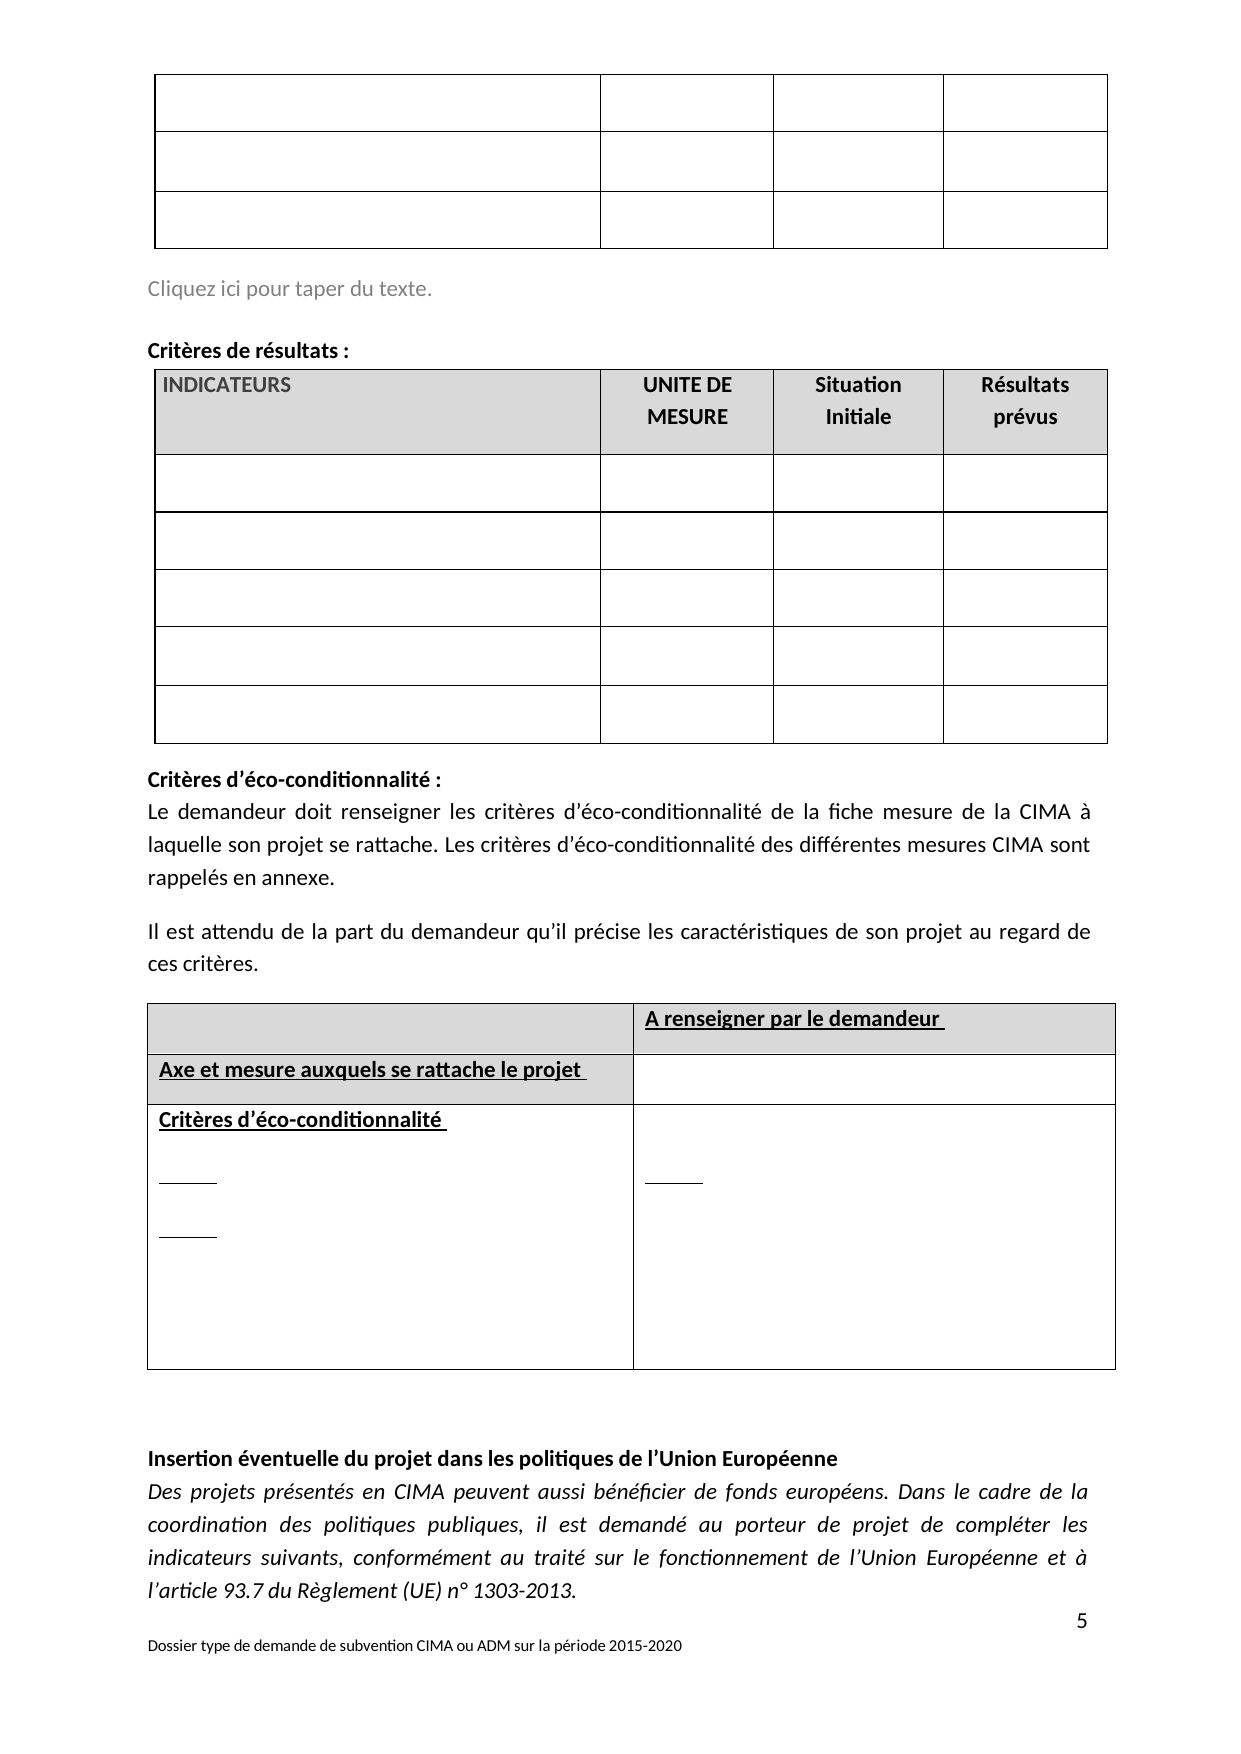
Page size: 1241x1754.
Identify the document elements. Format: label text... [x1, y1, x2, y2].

table_cell [944, 75, 1107, 131]
subtitle Critères d’éco-conditionnalité : [148, 764, 1093, 793]
table_cell [774, 686, 943, 743]
table_cell [774, 627, 943, 685]
table_header INDICATEURS [156, 370, 600, 454]
table_cell [156, 627, 600, 685]
table_cell [944, 627, 1107, 685]
table_cell [944, 132, 1107, 191]
table_cell [156, 455, 600, 511]
table_cell [944, 513, 1107, 569]
text Des projets présentés en CIMA peuvent aussi bénéficier de fonds européens. Dans le cadre de la coordination des politiques publiques, il est demandé au porteur de projet de compléter les indicateurs suivants, conformément au traité sur le fonctionnement de l’Union Européenne et à l’article 93.7 du Règlement (UE) n° 1303-2013. [148, 1477, 1093, 1604]
table_cell [156, 686, 600, 743]
table_cell [634, 1105, 1115, 1369]
table_cell [601, 686, 773, 743]
subtitle Critères de résultats : [148, 336, 1093, 364]
table_cell [944, 192, 1107, 248]
table_cell [601, 455, 773, 511]
table_cell [774, 513, 943, 569]
table_header A renseigner par le demandeur [634, 1004, 1115, 1053]
table_cell [601, 513, 773, 569]
table_cell [156, 192, 600, 248]
table_cell [156, 513, 600, 569]
table_cell [944, 570, 1107, 626]
table_cell Axe et mesure auxquels se rattache le projet [148, 1055, 633, 1104]
table_header Résultats prévus [944, 370, 1107, 454]
text Le demandeur doit renseigner les critères d’éco-conditionnalité de la fiche mesure de la CIMA à laquelle son projet se rattache. Les critères d’éco-conditionnalité des différentes mesures CIMA sont rappelés en annexe. [148, 797, 1093, 891]
subtitle Insertion éventuelle du projet dans les politiques de l’Union Européenne [148, 1444, 1093, 1473]
table_cell [601, 192, 773, 248]
text Il est attendu de la part du demandeur qu’il précise les caractéristiques de son projet au regard de ces critères. [148, 917, 1093, 978]
table_cell [774, 132, 943, 191]
table_header UNITE DE MESURE [601, 370, 773, 454]
table_cell [774, 570, 943, 626]
table_cell [944, 455, 1107, 511]
table_cell Critères d’éco-conditionnalité [148, 1105, 633, 1369]
table_cell [774, 75, 943, 131]
table_cell [601, 627, 773, 685]
table_cell [156, 132, 600, 191]
table_cell [601, 75, 773, 131]
text Cliquez ici pour taper du texte. [148, 274, 1093, 302]
table_cell [601, 132, 773, 191]
table_cell [156, 570, 600, 626]
table_cell [634, 1055, 1115, 1104]
table_header Situation Initiale [774, 370, 943, 454]
table_cell [156, 75, 600, 131]
table_cell [774, 455, 943, 511]
table_header [148, 1004, 633, 1053]
table_cell [944, 686, 1107, 743]
table_cell [774, 192, 943, 248]
table_cell [601, 570, 773, 626]
